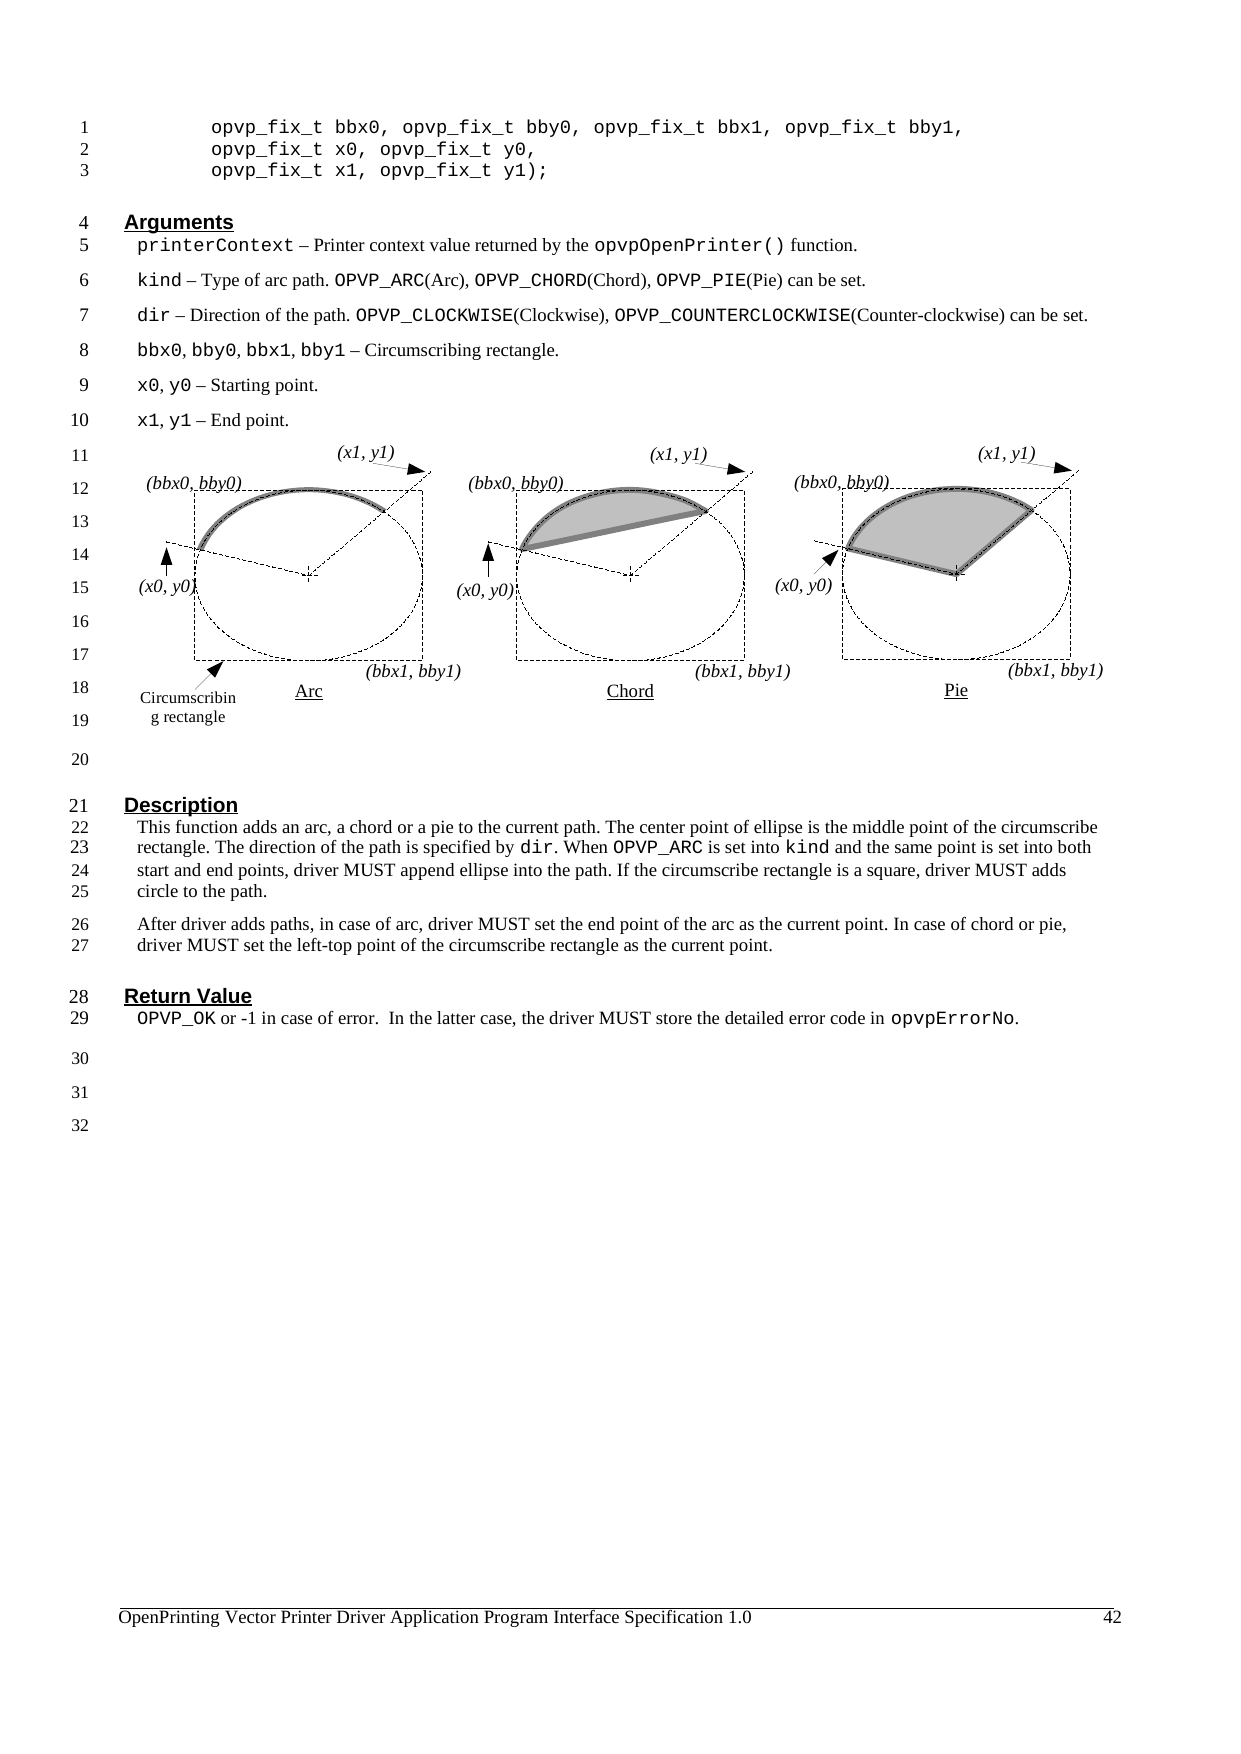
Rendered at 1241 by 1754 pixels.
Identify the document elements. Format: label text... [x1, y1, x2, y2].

text bbx0, bby0, bbx1, bby1 – Circumscribing rectangle. [137, 339, 1103, 362]
text This function adds an arc, a chord or a pie to the current path. The center point of ellipse is the middle point of the circumscribe rectangle. The direction of the path is specified by dir. When OPVP_ARC is set into kind and the same point is set into both start and end points, driver MUST append ellipse into the path. If the circumscribe rectangle is a square, driver MUST adds circle to the path. [137, 816, 1103, 901]
subtitle Description [118, 793, 1122, 816]
text After driver adds paths, in case of arc, driver MUST set the end point of the arc as the current point. In case of chord or pie, driver MUST set the left-top point of the circumscribe rectangle as the current point. [137, 914, 1103, 955]
text printerContext – Printer context value returned by the opvpOpenPrinter() function. [137, 234, 1103, 257]
text x1, y1 – End point. [137, 409, 1103, 432]
text opvp_fix_t bbx0, opvp_fix_t bby0, opvp_fix_t bbx1, opvp_fix_t bby1, opvp_fix_t x0, opvp_fix_t y0, opvp_fix_t x1, opvp_fix_t y1); [137, 118, 1103, 182]
subtitle Arguments [118, 211, 1122, 234]
text kind – Type of arc path. OPVP_ARC(Arc), OPVP_CHORD(Chord), OPVP_PIE(Pie) can be set. [137, 269, 1103, 292]
text dir – Direction of the path. OPVP_CLOCKWISE(Clockwise), OPVP_COUNTERCLOCKWISE(Counter-clockwise) can be set. [137, 304, 1103, 327]
subtitle Return Value [118, 984, 1122, 1007]
text OPVP_OK or -1 in case of error. In the latter case, the driver MUST store the detailed error code in opvpErrorNo. [137, 1007, 1103, 1030]
text x0, y0 – Starting point. [137, 374, 1103, 397]
